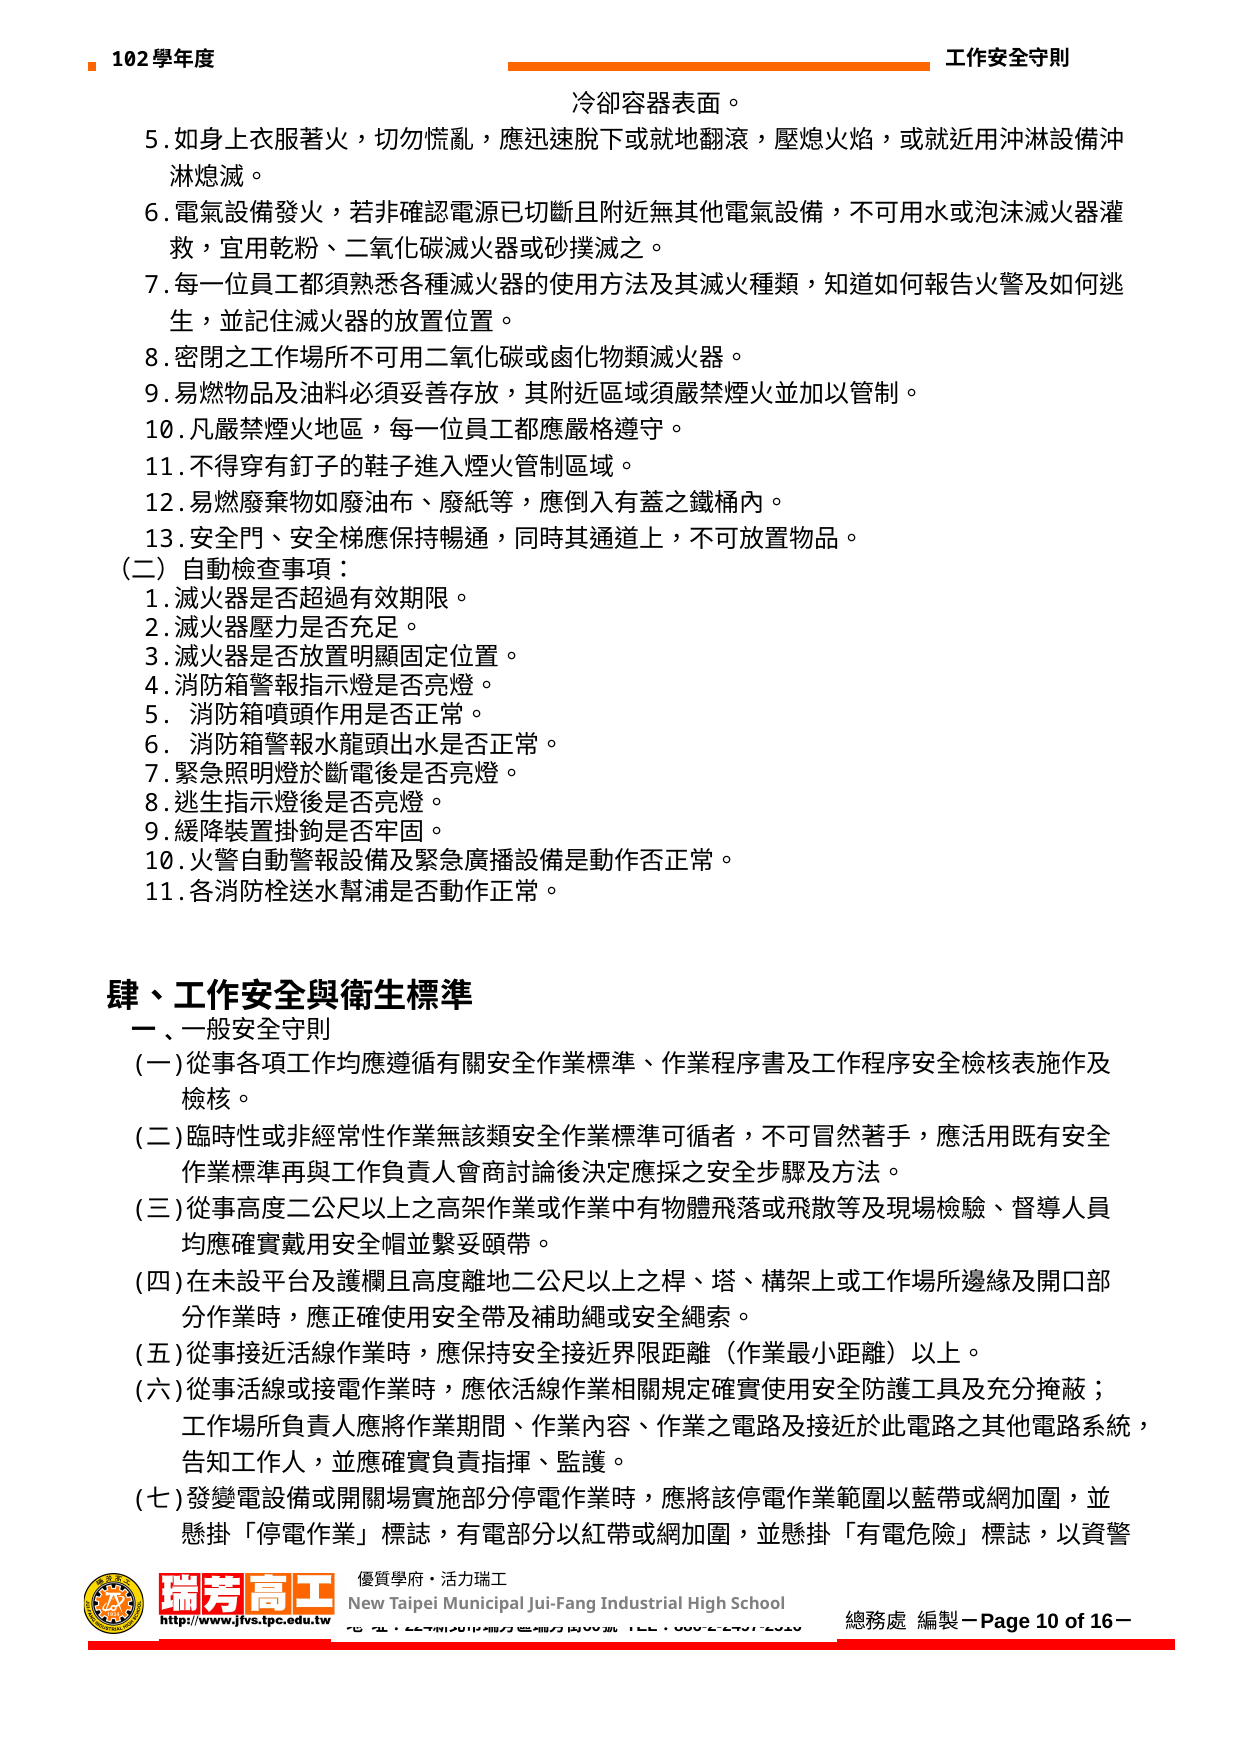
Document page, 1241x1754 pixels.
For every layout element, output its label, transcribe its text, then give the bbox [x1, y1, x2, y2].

text 13.安全門、安全梯應保持暢通，同時其通道上，不可放置物品。 [144, 518, 1134, 555]
text 9.易燃物品及油料必須妥善存放，其附近區域須嚴禁煙火並加以管制。 [144, 373, 1134, 410]
text 12.易燃廢棄物如廢油布、廢紙等，應倒入有蓋之鐵桶內。 [144, 482, 1134, 518]
text (六)從事活線或接電作業時，應依活線作業相關規定確實使用安全防護工具及充分掩蔽；工作場所負責人應將作業期間、作業內容、作業之電路及接近於此電路之其他電路系統，告知工作人，並應確實負責指揮、監護。 [131, 1370, 1134, 1478]
text 1.滅火器是否超過有效期限。 [106, 584, 1134, 613]
text 11.各消防栓送水幫浦是否動作正常。 [106, 876, 1134, 907]
text 肆、工作安全與衛生標準 [106, 969, 1134, 1017]
text 6. 消防箱警報水龍頭出水是否正常。 [106, 730, 1134, 759]
text 7.每一位員工都須熟悉各種滅火器的使用方法及其滅火種類，知道如何報告火警及如何逃生，並記住滅火器的放置位置。 [144, 265, 1134, 337]
text 冷卻容器表面。 [144, 83, 1134, 120]
text (二)臨時性或非經常性作業無該類安全作業標準可循者，不可冒然著手，應活用既有安全作業標準再與工作負責人會商討論後決定應採之安全步驟及方法。 [131, 1116, 1134, 1188]
text 10.火警自動警報設備及緊急廣播設備是動作否正常。 [106, 846, 1134, 876]
text 11.不得穿有釘子的鞋子進入煙火管制區域。 [144, 446, 1134, 482]
text 3.滅火器是否放置明顯固定位置。 [106, 642, 1134, 671]
text 一﹑一般安全守則 [131, 1017, 1134, 1043]
text (一)從事各項工作均應遵循有關安全作業標準、作業程序書及工作程序安全檢核表施作及檢核。 [131, 1043, 1134, 1116]
text (四)在未設平台及護欄且高度離地二公尺以上之桿、塔、構架上或工作場所邊緣及開口部分作業時，應正確使用安全帶及補助繩或安全繩索。 [131, 1261, 1134, 1333]
text (七)發變電設備或開關場實施部分停電作業時，應將該停電作業範圍以藍帶或網加圍，並懸掛「停電作業」標誌，有電部分以紅帶或網加圍，並懸掛「有電危險」標誌，以資警 [131, 1478, 1134, 1551]
text (三)從事高度二公尺以上之高架作業或作業中有物體飛落或飛散等及現場檢驗、督導人員均應確實戴用安全帽並繫妥頤帶。 [131, 1188, 1134, 1261]
text 7.緊急照明燈於斷電後是否亮燈。 [106, 759, 1134, 788]
text 10.凡嚴禁煙火地區，每一位員工都應嚴格遵守。 [144, 410, 1134, 446]
text 8.密閉之工作場所不可用二氧化碳或鹵化物類滅火器。 [144, 337, 1134, 373]
text (五)從事接近活線作業時，應保持安全接近界限距離（作業最小距離）以上。 [131, 1333, 1134, 1370]
text （二）自動檢查事項： [106, 555, 1134, 584]
text 8.逃生指示燈後是否亮燈。 [106, 788, 1134, 817]
text 4.消防箱警報指示燈是否亮燈。 [106, 671, 1134, 701]
text 9.緩降裝置掛鉤是否牢固。 [106, 817, 1134, 846]
text 2.滅火器壓力是否充足。 [106, 613, 1134, 642]
text 6.電氣設備發火，若非確認電源已切斷且附近無其他電氣設備，不可用水或泡沫滅火器灌救，宜用乾粉、二氧化碳滅火器或砂撲滅之。 [144, 192, 1134, 265]
text 5. 消防箱噴頭作用是否正常。 [106, 701, 1134, 730]
text 5.如身上衣服著火，切勿慌亂，應迅速脫下或就地翻滾，壓熄火焰，或就近用沖淋設備沖淋熄滅。 [144, 120, 1134, 192]
